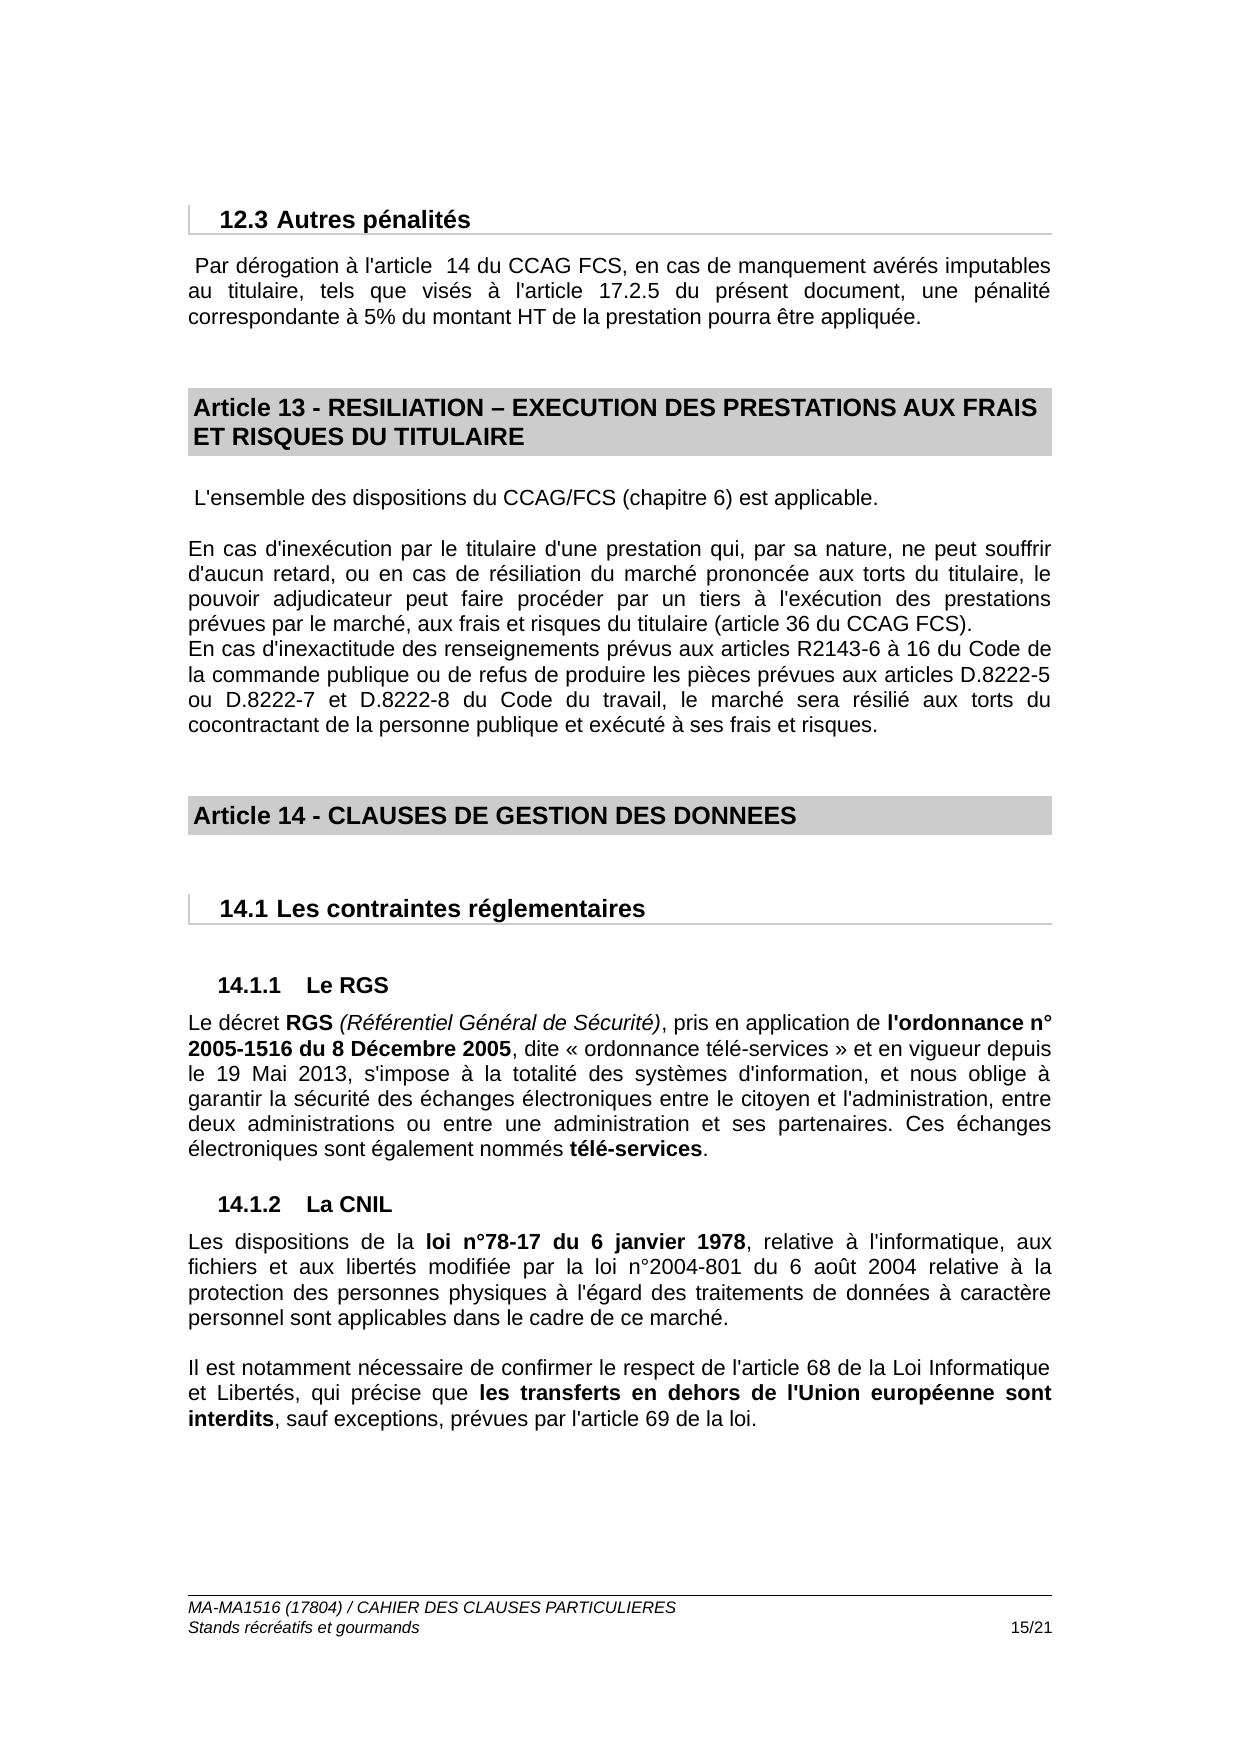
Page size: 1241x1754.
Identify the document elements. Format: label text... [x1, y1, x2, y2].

subtitle La CNIL [188, 1191, 1052, 1217]
subtitle Les contraintes réglementaires [190, 894, 1052, 923]
text Les dispositions de la loi n°78-17 du 6 janvier 1978, relative à l'informatique, aux fichiers et aux libertés modifiée par la loi n°2004-801 du 6 août 2004 relative à la protection des personnes physiques à l'égard des traitements de données à caractère personnel sont applicables dans le cadre de ce marché. [188, 1229, 1052, 1330]
text En cas d'inexactitude des renseignements prévus aux articles R2143-6 à 16 du Code de la commande publique ou de refus de produire les pièces prévues aux articles D.8222-5 ou D.8222-7 et D.8222-8 du Code du travail, le marché sera résilié aux torts du cocontractant de la personne publique et exécuté à ses frais et risques. [188, 636, 1052, 737]
text En cas d'inexécution par le titulaire d'une prestation qui, par sa nature, ne peut souffrir d'aucun retard, ou en cas de résiliation du marché prononcée aux torts du titulaire, le pouvoir adjudicateur peut faire procéder par un tiers à l'exécution des prestations prévues par le marché, aux frais et risques du titulaire (article 36 du CCAG FCS). [188, 535, 1052, 636]
subtitle RESILIATION – EXECUTION DES PRESTATIONS AUX FRAIS ET RISQUES DU TITULAIRE [190, 390, 1050, 453]
subtitle Le RGS [188, 972, 1052, 998]
text Il est notamment nécessaire de confirmer le respect de l'article 68 de la Loi Informatique et Libertés, qui précise que les transferts en dehors de l'Union européenne sont interdits, sauf exceptions, prévues par l'article 69 de la loi. [188, 1355, 1052, 1431]
subtitle Autres pénalités [188, 204, 1052, 233]
text Le décret RGS (Référentiel Général de Sécurité), pris en application de l'ordonnance n° 2005-1516 du 8 Décembre 2005, dite « ordonnance télé-services » et en vigueur depuis le 19 Mai 2013, s'impose à la totalité des systèmes d'information, et nous oblige à garantir la sécurité des échanges électroniques entre le citoyen et l'administration, entre deux administrations ou entre une administration et ses partenaires. Ces échanges électroniques sont également nommés télé-services. [188, 1010, 1052, 1161]
text Par dérogation à l'article 14 du CCAG FCS, en cas de manquement avérés imputables au titulaire, tels que visés à l'article 17.2.5 du présent document, une pénalité correspondante à 5% du montant HT de la prestation pourra être appliquée. [188, 253, 1052, 329]
text L'ensemble des dispositions du CCAG/FCS (chapitre 6) est applicable. [188, 485, 1052, 510]
subtitle CLAUSES DE GESTION DES DONNEES [190, 798, 1050, 833]
